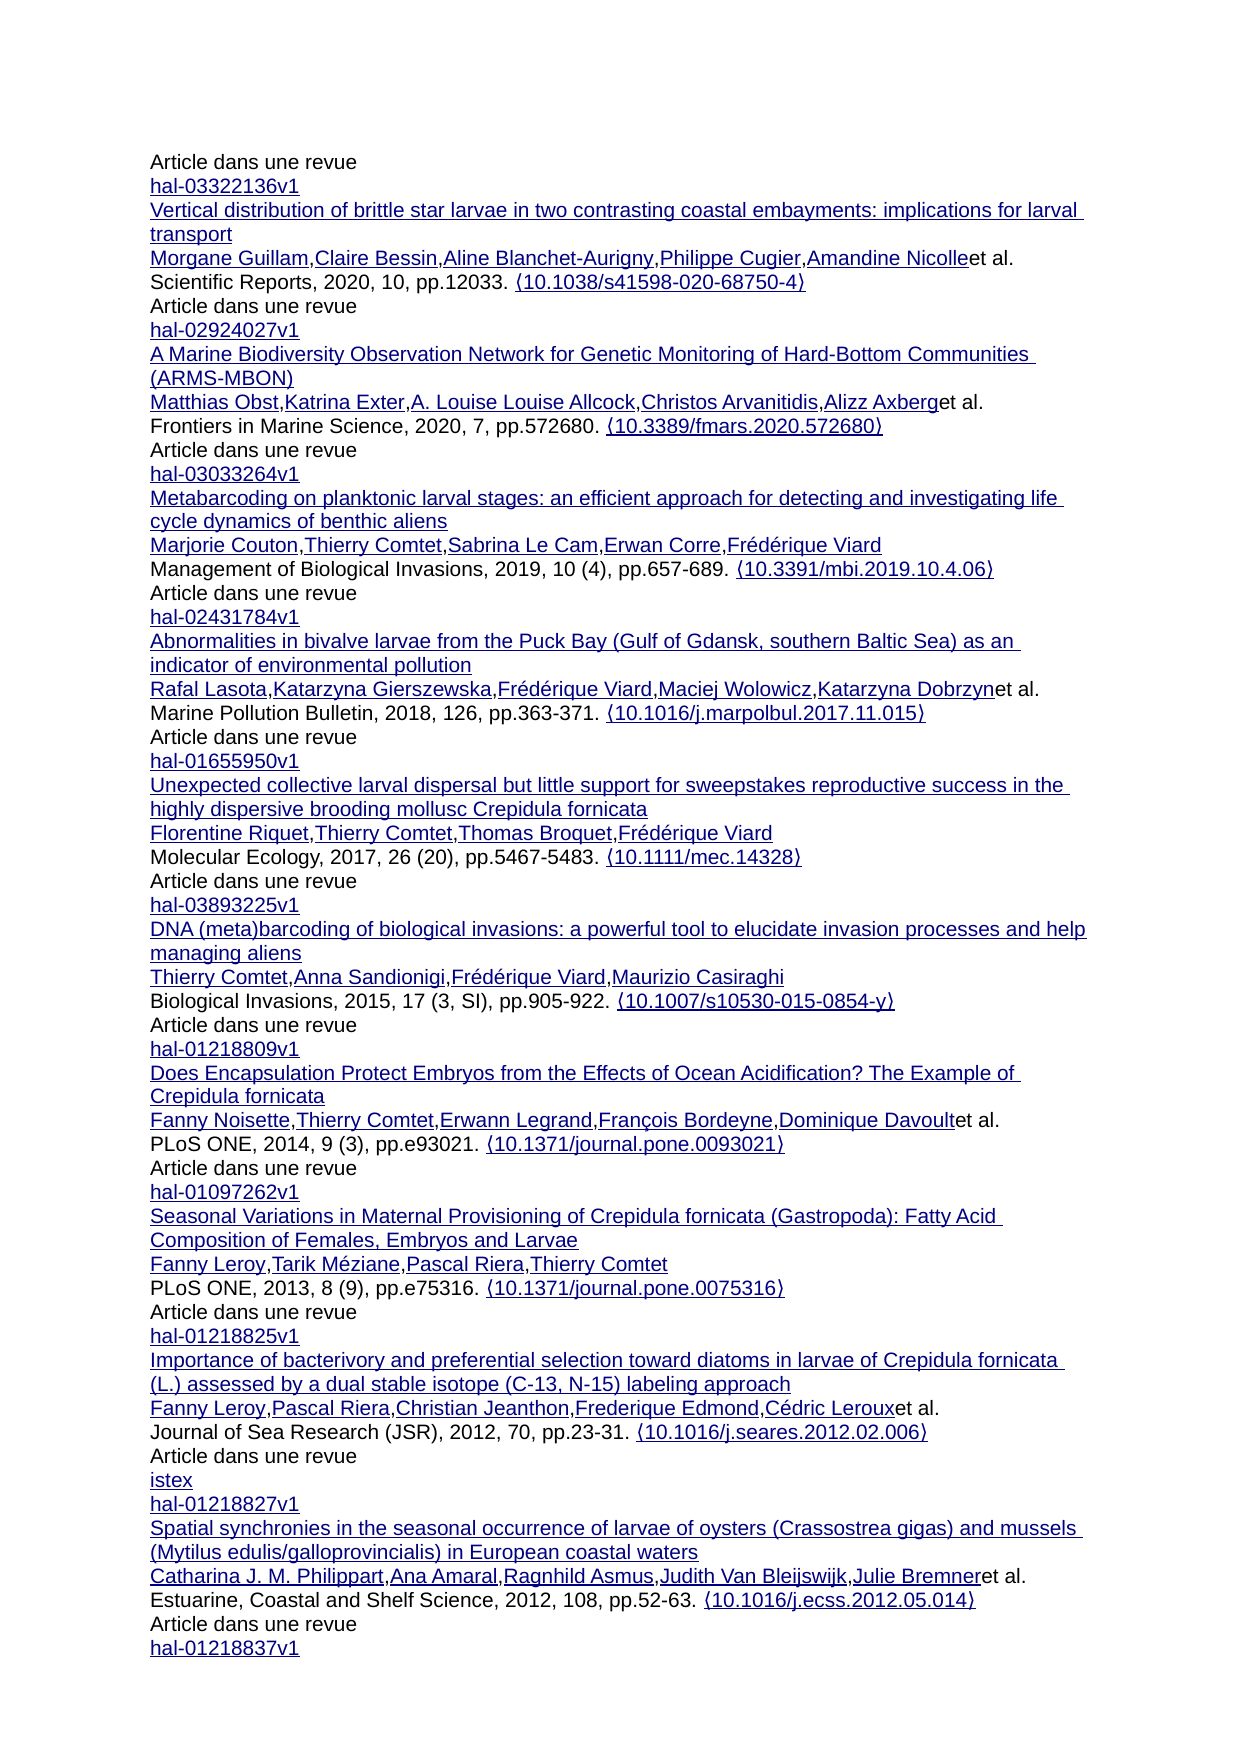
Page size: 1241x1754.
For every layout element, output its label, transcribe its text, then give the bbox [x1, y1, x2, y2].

table_cell Abnormalities in bivalve larvae from the Puck Bay (Gulf of Gdansk, southern Baltic Sea) as an indicator of environmental pollution Rafal Lasota,Katarzyna Gierszewska,Frédérique Viard,Maciej Wolowicz,Katarzyna Dobrzynet al. Marine Pollution Bulletin, 2018, 126, pp.363-371. ⟨10.1016/j.marpolbul.2017.11.015⟩ Article dans une revue hal-01655950v1 [150, 629, 1090, 773]
table_cell Does Encapsulation Protect Embryos from the Effects of Ocean Acidification? The Example of Crepidula fornicata Fanny Noisette,Thierry Comtet,Erwann Legrand,François Bordeyne,Dominique Davoultet al. PLoS ONE, 2014, 9 (3), pp.e93021. ⟨10.1371/journal.pone.0093021⟩ Article dans une revue hal-01097262v1 [150, 1060, 1090, 1204]
table_cell DNA (meta)barcoding of biological invasions: a powerful tool to elucidate invasion processes and help managing aliens Thierry Comtet,Anna Sandionigi,Frédérique Viard,Maurizio Casiraghi Biological Invasions, 2015, 17 (3, SI), pp.905-922. ⟨10.1007/s10530-015-0854-y⟩ Article dans une revue hal-01218809v1 [150, 917, 1090, 1060]
table_cell Vertical distribution of brittle star larvae in two contrasting coastal embayments: implications for larval transport Morgane Guillam,Claire Bessin,Aline Blanchet-Aurigny,Philippe Cugier,Amandine Nicolleet al. Scientific Reports, 2020, 10, pp.12033. ⟨10.1038/s41598-020-68750-4⟩ Article dans une revue hal-02924027v1 [150, 198, 1090, 342]
table_cell Spatial synchronies in the seasonal occurrence of larvae of oysters (Crassostrea gigas) and mussels (Mytilus edulis/galloprovincialis) in European coastal waters Catharina J. M. Philippart,Ana Amaral,Ragnhild Asmus,Judith Van Bleijswijk,Julie Bremneret al. Estuarine, Coastal and Shelf Science, 2012, 108, pp.52-63. ⟨10.1016/j.ecss.2012.05.014⟩ Article dans une revue hal-01218837v1 [150, 1516, 1090, 1659]
table_cell Seasonal Variations in Maternal Provisioning of Crepidula fornicata (Gastropoda): Fatty Acid Composition of Females, Embryos and Larvae Fanny Leroy,Tarik Méziane,Pascal Riera,Thierry Comtet PLoS ONE, 2013, 8 (9), pp.e75316. ⟨10.1371/journal.pone.0075316⟩ Article dans une revue hal-01218825v1 [150, 1204, 1090, 1348]
table_cell A Marine Biodiversity Observation Network for Genetic Monitoring of Hard-Bottom Communities (ARMS-MBON) Matthias Obst,Katrina Exter,A. Louise Louise Allcock,Christos Arvanitidis,Alizz Axberget al. Frontiers in Marine Science, 2020, 7, pp.572680. ⟨10.3389/fmars.2020.572680⟩ Article dans une revue hal-03033264v1 [150, 342, 1090, 485]
table_cell Metabarcoding on planktonic larval stages: an efficient approach for detecting and investigating life cycle dynamics of benthic aliens Marjorie Couton,Thierry Comtet,Sabrina Le Cam,Erwan Corre,Frédérique Viard Management of Biological Invasions, 2019, 10 (4), pp.657-689. ⟨10.3391/mbi.2019.10.4.06⟩ Article dans une revue hal-02431784v1 [150, 485, 1090, 629]
table_cell Importance of bacterivory and preferential selection toward diatoms in larvae of Crepidula fornicata (L.) assessed by a dual stable isotope (C-13, N-15) labeling approach Fanny Leroy,Pascal Riera,Christian Jeanthon,Frederique Edmond,Cédric Lerouxet al. Journal of Sea Research (JSR), 2012, 70, pp.23-31. ⟨10.1016/j.seares.2012.02.006⟩ Article dans une revue istex hal-01218827v1 [150, 1348, 1090, 1516]
table_cell Unexpected collective larval dispersal but little support for sweepstakes reproductive success in the highly dispersive brooding mollusc Crepidula fornicata Florentine Riquet,Thierry Comtet,Thomas Broquet,Frédérique Viard Molecular Ecology, 2017, 26 (20), pp.5467-5483. ⟨10.1111/mec.14328⟩ Article dans une revue hal-03893225v1 [150, 773, 1090, 917]
table_cell Article dans une revue hal-03322136v1 [150, 150, 1090, 198]
